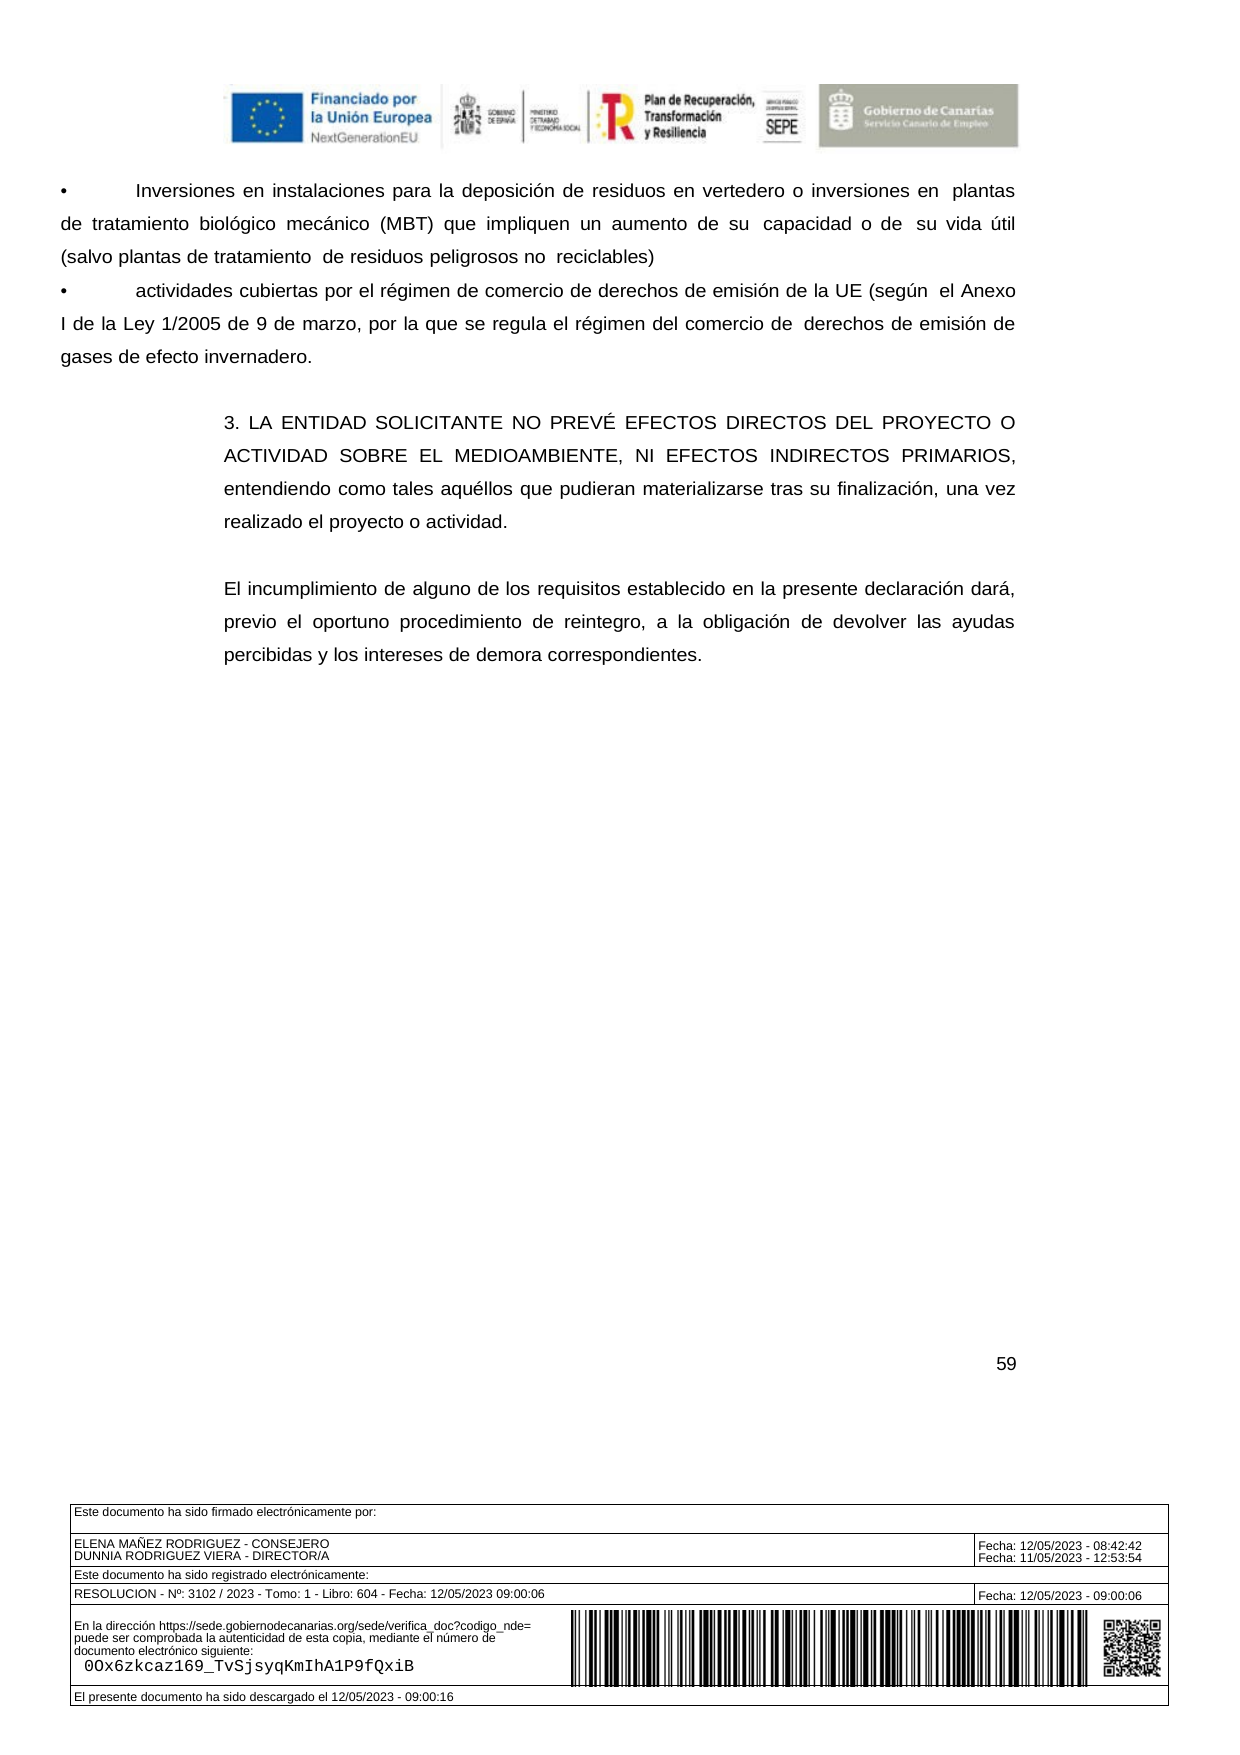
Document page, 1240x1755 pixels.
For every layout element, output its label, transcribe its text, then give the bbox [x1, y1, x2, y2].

table_cell RESOLUCION - Nº: 3102 / 2023 - Tomo: 1 - Libro: 604 - Fecha: 12/05/2023 09:00:06 [71, 1584, 974, 1604]
table_cell En la dirección https://sede.gobiernodecanarias.org/sede/verifica_doc?codigo_nde= puede ser comprobada la autenticidad de esta copia, mediante el número de documento electrónico siguiente: 0Ox6zkcaz169_TvSjsyqKmIhA1P9fQxiB [71, 1605, 1168, 1684]
table_cell Fecha: 12/05/2023 - 08:42:42 Fecha: 11/05/2023 - 12:53:54 [975, 1534, 1168, 1566]
table_cell Fecha: 12/05/2023 - 09:00:06 [975, 1584, 1168, 1604]
table_header Este documento ha sido firmado electrónicamente por: [71, 1505, 974, 1533]
table_cell El presente documento ha sido descargado el 12/05/2023 - 09:00:16 [71, 1686, 1168, 1705]
text 59 [60, 1352, 1017, 1374]
table_cell Este documento ha sido registrado electrónicamente: [71, 1567, 1168, 1583]
list Inversiones en instalaciones para la deposición de residuos en vertedero o inversiones en plantas de tratamiento biológico mecánico (MBT) que impliquen un aumento de su capacidad o de su vida útil (salvo plantas de tratamiento de residuos peligrosos no reciclables) [60, 180, 1016, 268]
table_cell ELENA MAÑEZ RODRIGUEZ - CONSEJERO DUNNIA RODRIGUEZ VIERA - DIRECTOR/A [71, 1534, 974, 1566]
text 3. LA ENTIDAD SOLICITANTE NO PREVÉ EFECTOS DIRECTOS DEL PROYECTO O ACTIVIDAD SOBRE EL MEDIOAMBIENTE, NI EFECTOS INDIRECTOS PRIMARIOS, entendiendo como tales aquéllos que pudieran materializarse tras su finalización, una vez realizado el proyecto o actividad. [223, 412, 1016, 533]
table_header [974, 1505, 1168, 1533]
text El incumplimiento de alguno de los requisitos establecido en la presente declaración dará, previo el oportuno procedimiento de reintegro, a la obligación de devolver las ayudas percibidas y los intereses de demora correspondientes. [223, 578, 1016, 665]
list actividades cubiertas por el régimen de comercio de derechos de emisión de la UE (según el Anexo I de la Ley 1/2005 de 9 de marzo, por la que se regula el régimen del comercio de derechos de emisión de gases de efecto invernadero. [60, 279, 1016, 367]
